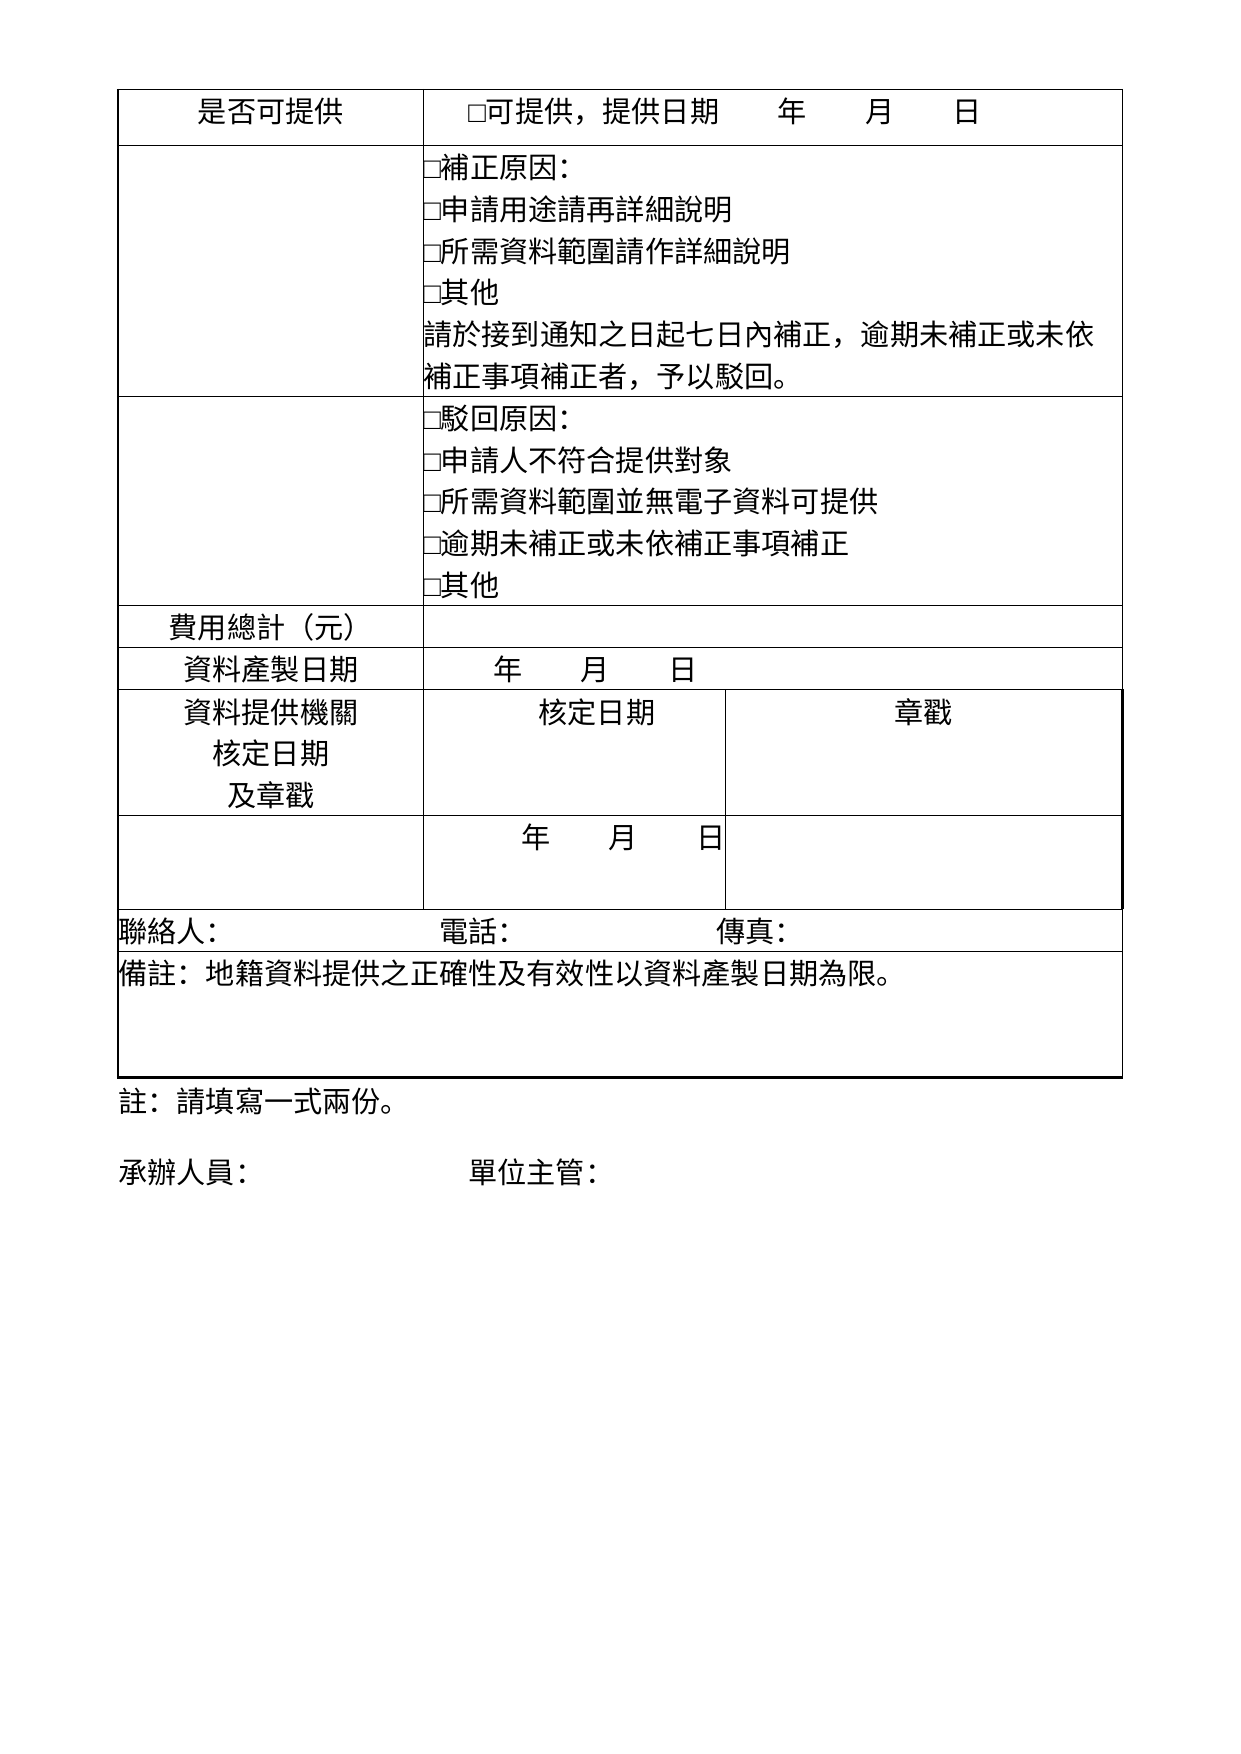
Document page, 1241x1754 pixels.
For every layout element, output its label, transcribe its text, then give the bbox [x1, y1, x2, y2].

table_cell 是否可提供 [119, 90, 423, 145]
table_cell □駁回原因： □申請人不符合提供對象 □所需資料範圍並無電子資料可提供 □逾期未補正或未依補正事項補正 □其他 [424, 397, 1122, 604]
text 承辦人員： 單位主管： [118, 1150, 1122, 1192]
table_cell [119, 816, 423, 908]
table_cell [424, 606, 1122, 647]
table_cell 年 月 日 [424, 648, 1122, 689]
table_cell □補正原因： □申請用途請再詳細說明 □所需資料範圍請作詳細說明 □其他 請於接到通知之日起七日內補正，逾期未補正或未依補正事項補正者，予以駁回。 [424, 146, 1122, 396]
table_cell 資料產製日期 [119, 648, 423, 689]
table_cell 費用總計（元） [119, 606, 423, 647]
table_cell □可提供，提供日期 年 月 日 [424, 90, 1122, 145]
table_cell [119, 146, 423, 396]
text 註：請填寫一式兩份。 [118, 1079, 1122, 1121]
table_cell 核定日期 [424, 690, 725, 815]
table_cell 聯絡人： 電話： 傳真： [119, 910, 1122, 951]
table_cell 章戳 [726, 690, 1121, 815]
table_cell 備註：地籍資料提供之正確性及有效性以資料產製日期為限。 [119, 952, 1122, 1076]
table_cell 資料提供機關 核定日期 及章戳 [119, 690, 423, 815]
table_cell 年 月 日 [424, 816, 725, 908]
table_cell [726, 816, 1121, 908]
table_cell [119, 397, 423, 604]
